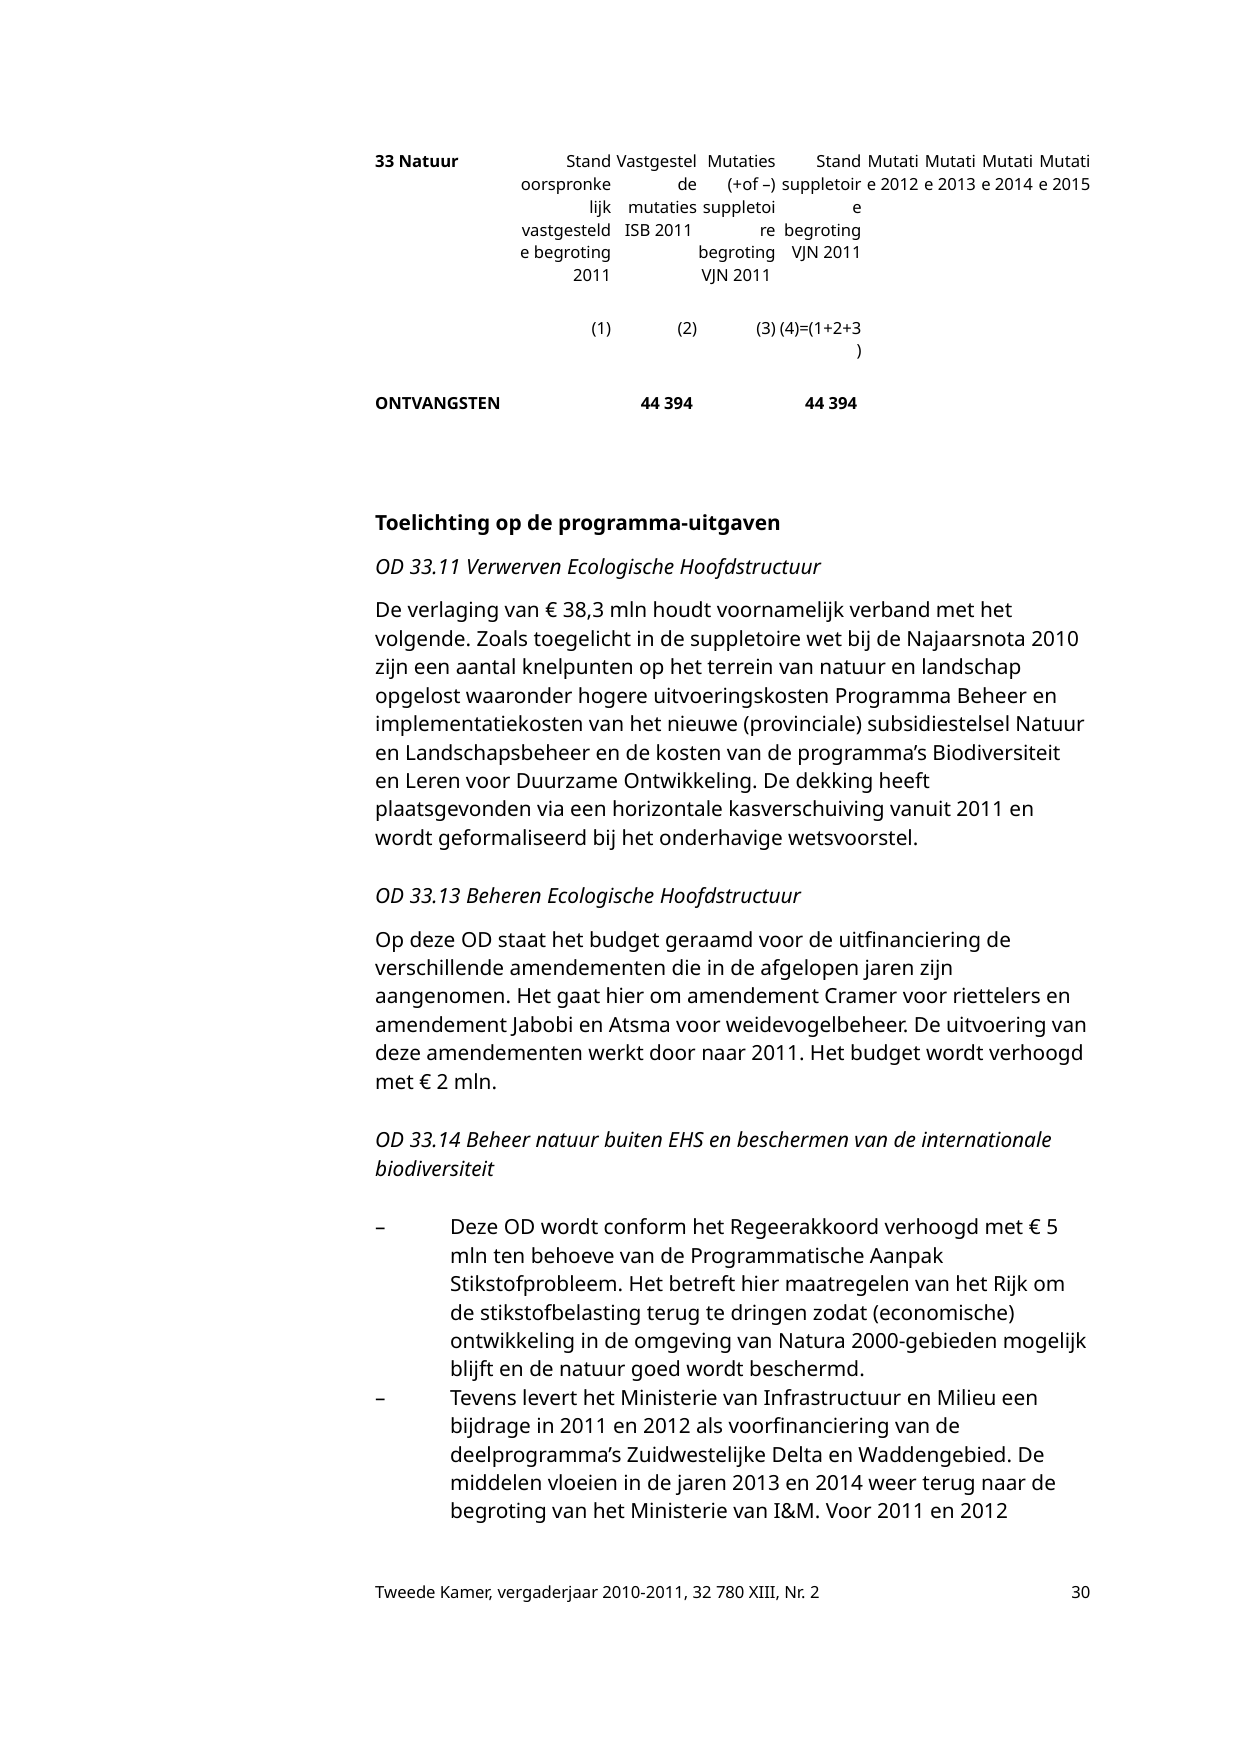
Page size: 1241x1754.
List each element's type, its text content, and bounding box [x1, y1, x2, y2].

table_header Mutatie 2012 [861, 150, 918, 316]
table_header Mutatie 2015 [1033, 150, 1090, 316]
table_cell [1033, 316, 1090, 392]
table_cell [1033, 392, 1090, 450]
table_cell [919, 392, 976, 450]
table_header Vastgestelde mutaties ISB 2011 [611, 150, 697, 316]
text OD 33.14 Beheer natuur buiten EHS en beschermen van de internationale biodiversiteit [375, 1125, 1090, 1182]
table_header Stand suppletoire begroting VJN 2011 [775, 150, 861, 316]
table_cell [697, 392, 775, 450]
table_header Mutatie 2014 [976, 150, 1033, 316]
table_header 33 Natuur [375, 150, 518, 316]
text De verlaging van € 38,3 mln houdt voornamelijk verband met het volgende. Zoals toegelicht in de suppletoire wet bij de Najaarsnota 2010 zijn een aantal knelpunten op het terrein van natuur en landschap opgelost waaronder hogere uitvoeringskosten Programma Beheer en implementatiekosten van het nieuwe (provinciale) subsidiestelsel Natuur en Landschapsbeheer en de kosten van de programma’s Biodiversiteit en Leren voor Duurzame Ontwikkeling. De dekking heeft plaatsgevonden via een horizontale kasverschuiving vanuit 2011 en wordt geformaliseerd bij het onderhavige wetsvoorstel. [375, 595, 1090, 851]
list Deze OD wordt conform het Regeerakkoord verhoogd met € 5 mln ten behoeve van de Programmatische Aanpak Stikstofprobleem. Het betreft hier maatregelen van het Rijk om de stikstofbelasting terug te dringen zodat (economische) ontwikkeling in de omgeving van Natura 2000-gebieden mogelijk blijft en de natuur goed wordt beschermd. [375, 1212, 1090, 1383]
table_cell 44 394 [775, 392, 861, 450]
table_header Mutaties (+of –) suppletoire begroting VJN 2011 [697, 150, 775, 316]
text Op deze OD staat het budget geraamd voor de uitfinanciering de verschillende amendementen die in de afgelopen jaren zijn aangenomen. Het gaat hier om amendement Cramer voor riettelers en amendement Jabobi en Atsma voor weidevogelbeheer. De uitvoering van deze amendementen werkt door naar 2011. Het budget wordt verhoogd met € 2 mln. [375, 925, 1090, 1095]
table_cell (3) [697, 316, 775, 392]
table_cell [518, 392, 611, 450]
text OD 33.11 Verwerven Ecologische Hoofdstructuur [375, 552, 1090, 580]
table_cell [861, 392, 918, 450]
text Toelichting op de programma-uitgaven [375, 508, 1090, 537]
table_header Stand oorspronkelijk vastgestelde begroting 2011 [518, 150, 611, 316]
text OD 33.13 Beheren Ecologische Hoofdstructuur [375, 881, 1090, 910]
table_cell [375, 316, 518, 392]
table_cell [976, 316, 1033, 392]
table_cell [976, 392, 1033, 450]
table_cell [919, 316, 976, 392]
table_header Mutatie 2013 [919, 150, 976, 316]
table_cell 44 394 [611, 392, 697, 450]
table_cell (2) [611, 316, 697, 392]
table_cell (1) [518, 316, 611, 392]
list Tevens levert het Ministerie van Infrastructuur en Milieu een bijdrage in 2011 en 2012 als voorfinanciering van de deelprogramma’s Zuidwestelijke Delta en Waddengebied. De middelen vloeien in de jaren 2013 en 2014 weer terug naar de begroting van het Ministerie van I&M. Voor 2011 en 2012 [375, 1383, 1090, 1525]
table_cell (4)=(1+2+3) [775, 316, 861, 392]
table_cell ONTVANGSTEN [375, 392, 518, 450]
table_cell [861, 316, 918, 392]
